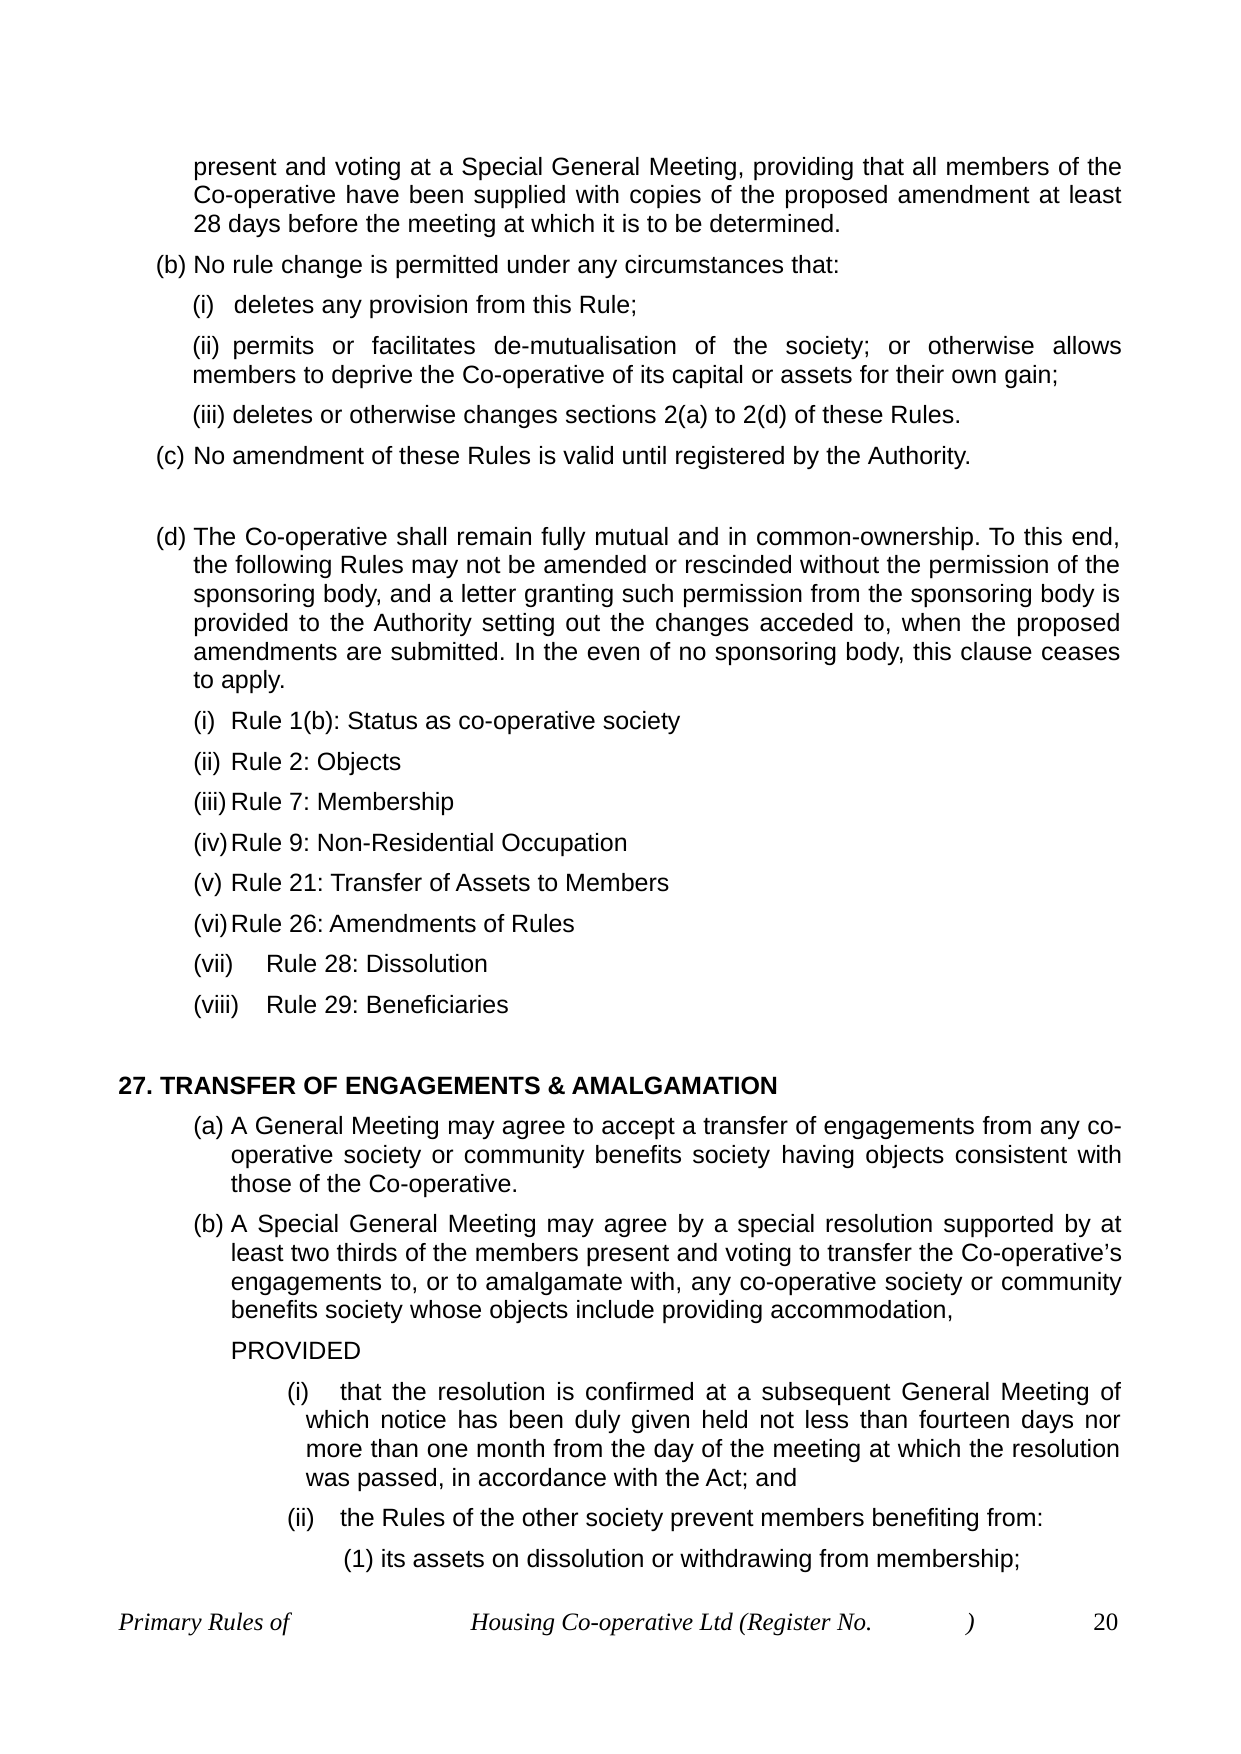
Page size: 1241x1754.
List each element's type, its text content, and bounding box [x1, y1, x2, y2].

list Rule 9: Non-Residential Occupation [193, 827, 1122, 856]
list Rule 1(b): Status as co-operative society [193, 706, 1122, 735]
list The Co-operative shall remain fully mutual and in common-ownership. To this end, the following Rules may not be amended or rescinded without the permission of the sponsoring body, and a letter granting such permission from the sponsoring body is provided to the Authority setting out the changes acceded to, when the proposed amendments are submitted. In the even of no sponsoring body, this clause ceases to apply. [156, 522, 1122, 694]
list A Special General Meeting may agree by a special resolution supported by at least two thirds of the members present and voting to transfer the Co-operative’s engagements to, or to amalgamate with, any co-operative society or community benefits society whose objects include providing accommodation, [193, 1209, 1122, 1324]
list Rule 7: Membership [193, 787, 1122, 816]
text (iii) deletes or otherwise changes sections 2(a) to 2(d) of these Rules. [192, 400, 1122, 429]
list Rule 2: Objects [193, 746, 1122, 775]
list that the resolution is confirmed at a subsequent General Meeting of which notice has been duly given held not less than fourteen days nor more than one month from the day of the meeting at which the resolution was passed, in accordance with the Act; and [287, 1376, 1122, 1491]
text 27. TRANSFER OF ENGAGEMENTS & AMALGAMATION [118, 1071, 1122, 1099]
list Rule 29: Beneficiaries [193, 989, 1122, 1018]
list deletes any provision from this Rule; [192, 290, 1122, 319]
list No rule change is permitted under any circumstances that: [156, 250, 1122, 278]
list A General Meeting may agree to accept a transfer of engagements from any co-operative society or community benefits society having objects consistent with those of the Co-operative. [193, 1111, 1122, 1197]
list its assets on dissolution or withdrawing from membership; [343, 1544, 1122, 1572]
list Rule 21: Transfer of Assets to Members [193, 868, 1122, 897]
list present and voting at a Special General Meeting, providing that all members of the Co-operative have been supplied with copies of the proposed amendment at least 28 days before the meeting at which it is to be determined. [156, 152, 1122, 238]
list PROVIDED [193, 1336, 1122, 1365]
list the Rules of the other society prevent members benefiting from: [287, 1503, 1122, 1532]
list Rule 28: Dissolution [193, 949, 1122, 978]
list permits or facilitates de-mutualisation of the society; or otherwise allows members to deprive the Co-operative of its capital or assets for their own gain; [192, 331, 1122, 388]
list Rule 26: Amendments of Rules [193, 908, 1122, 937]
list No amendment of these Rules is valid until registered by the Authority. [156, 441, 1122, 469]
